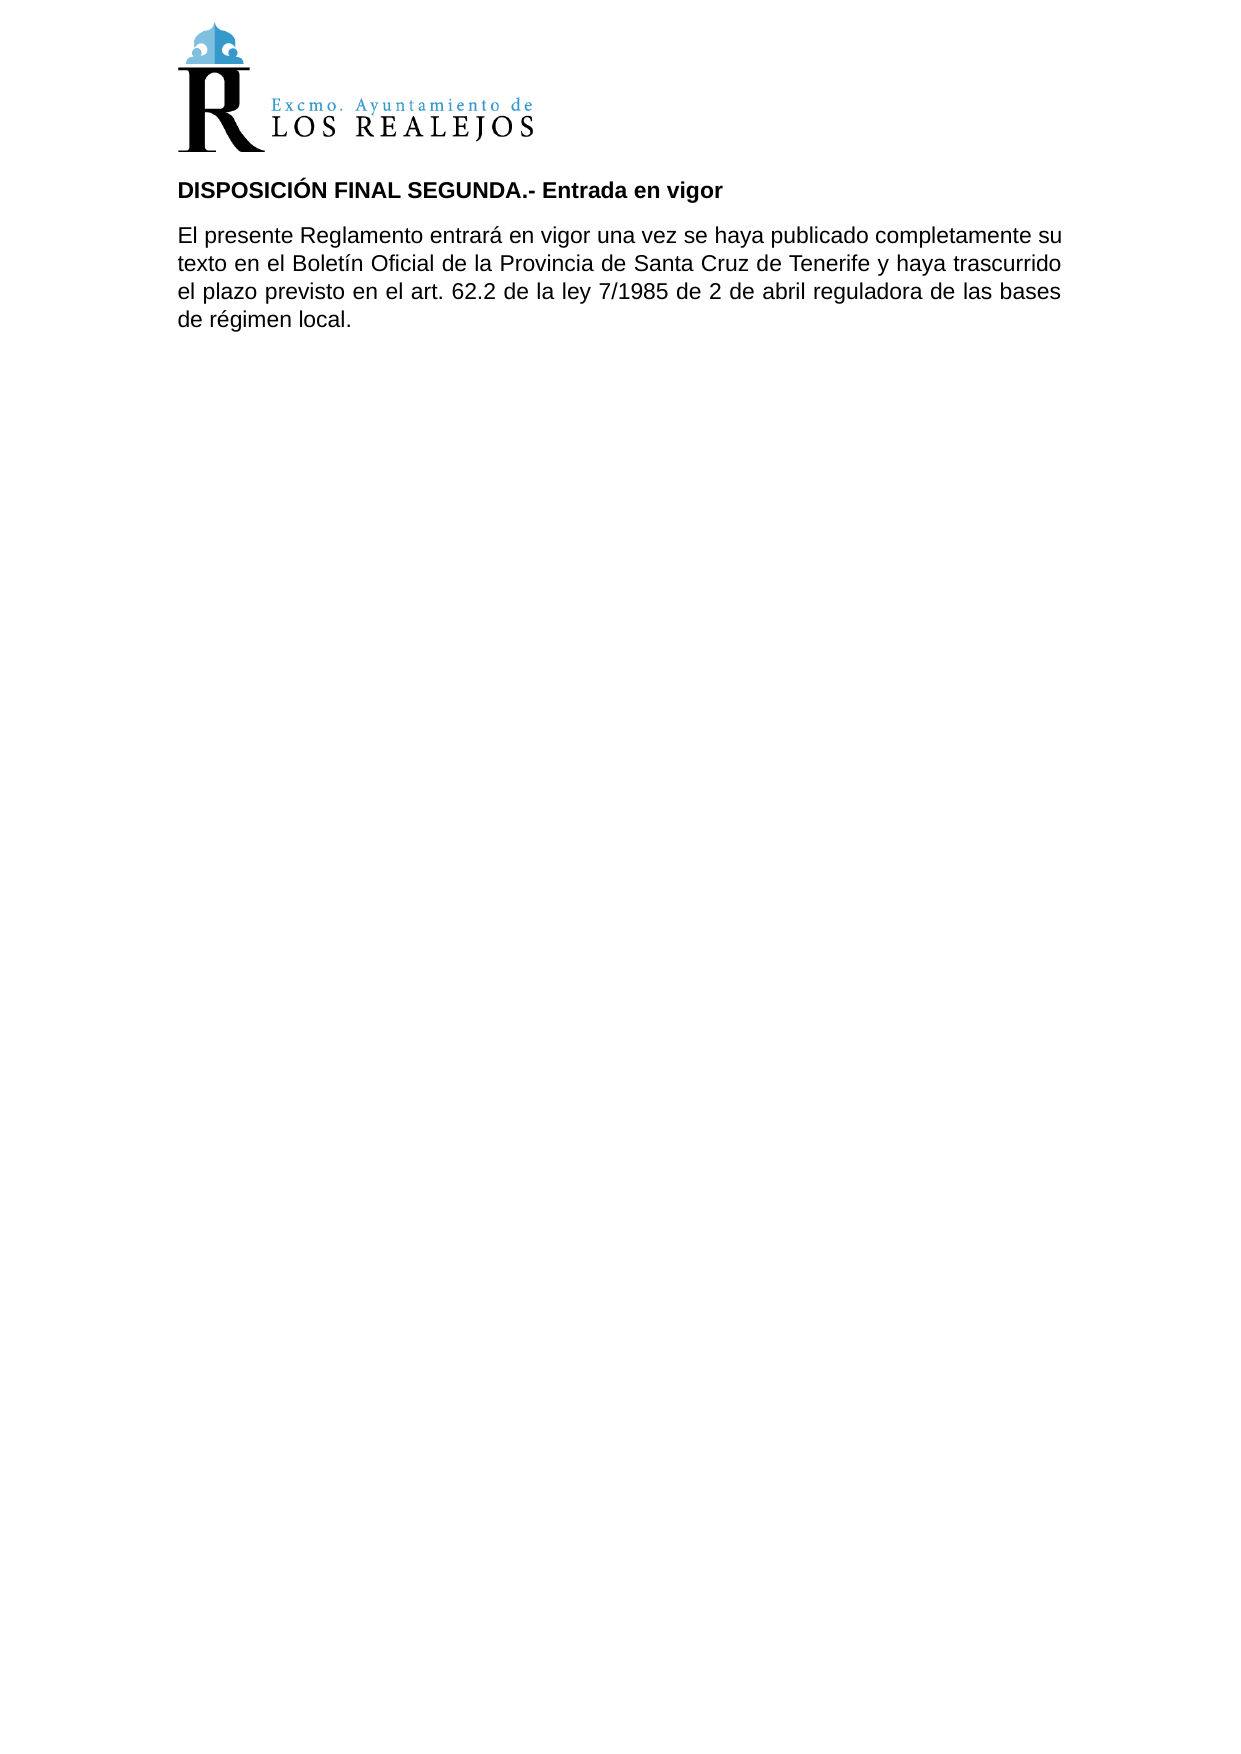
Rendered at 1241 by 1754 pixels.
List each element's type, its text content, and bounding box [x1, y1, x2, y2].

text DISPOSICIÓN FINAL SEGUNDA.- Entrada en vigor [177, 177, 1063, 204]
text El presente Reglamento entrará en vigor una vez se haya publicado completamente su texto en el Boletín Oficial de la Provincia de Santa Cruz de Tenerife y haya trascurrido el plazo previsto en el art. 62.2 de la ley 7/1985 de 2 de abril reguladora de las bases de régimen local. [177, 222, 1063, 332]
